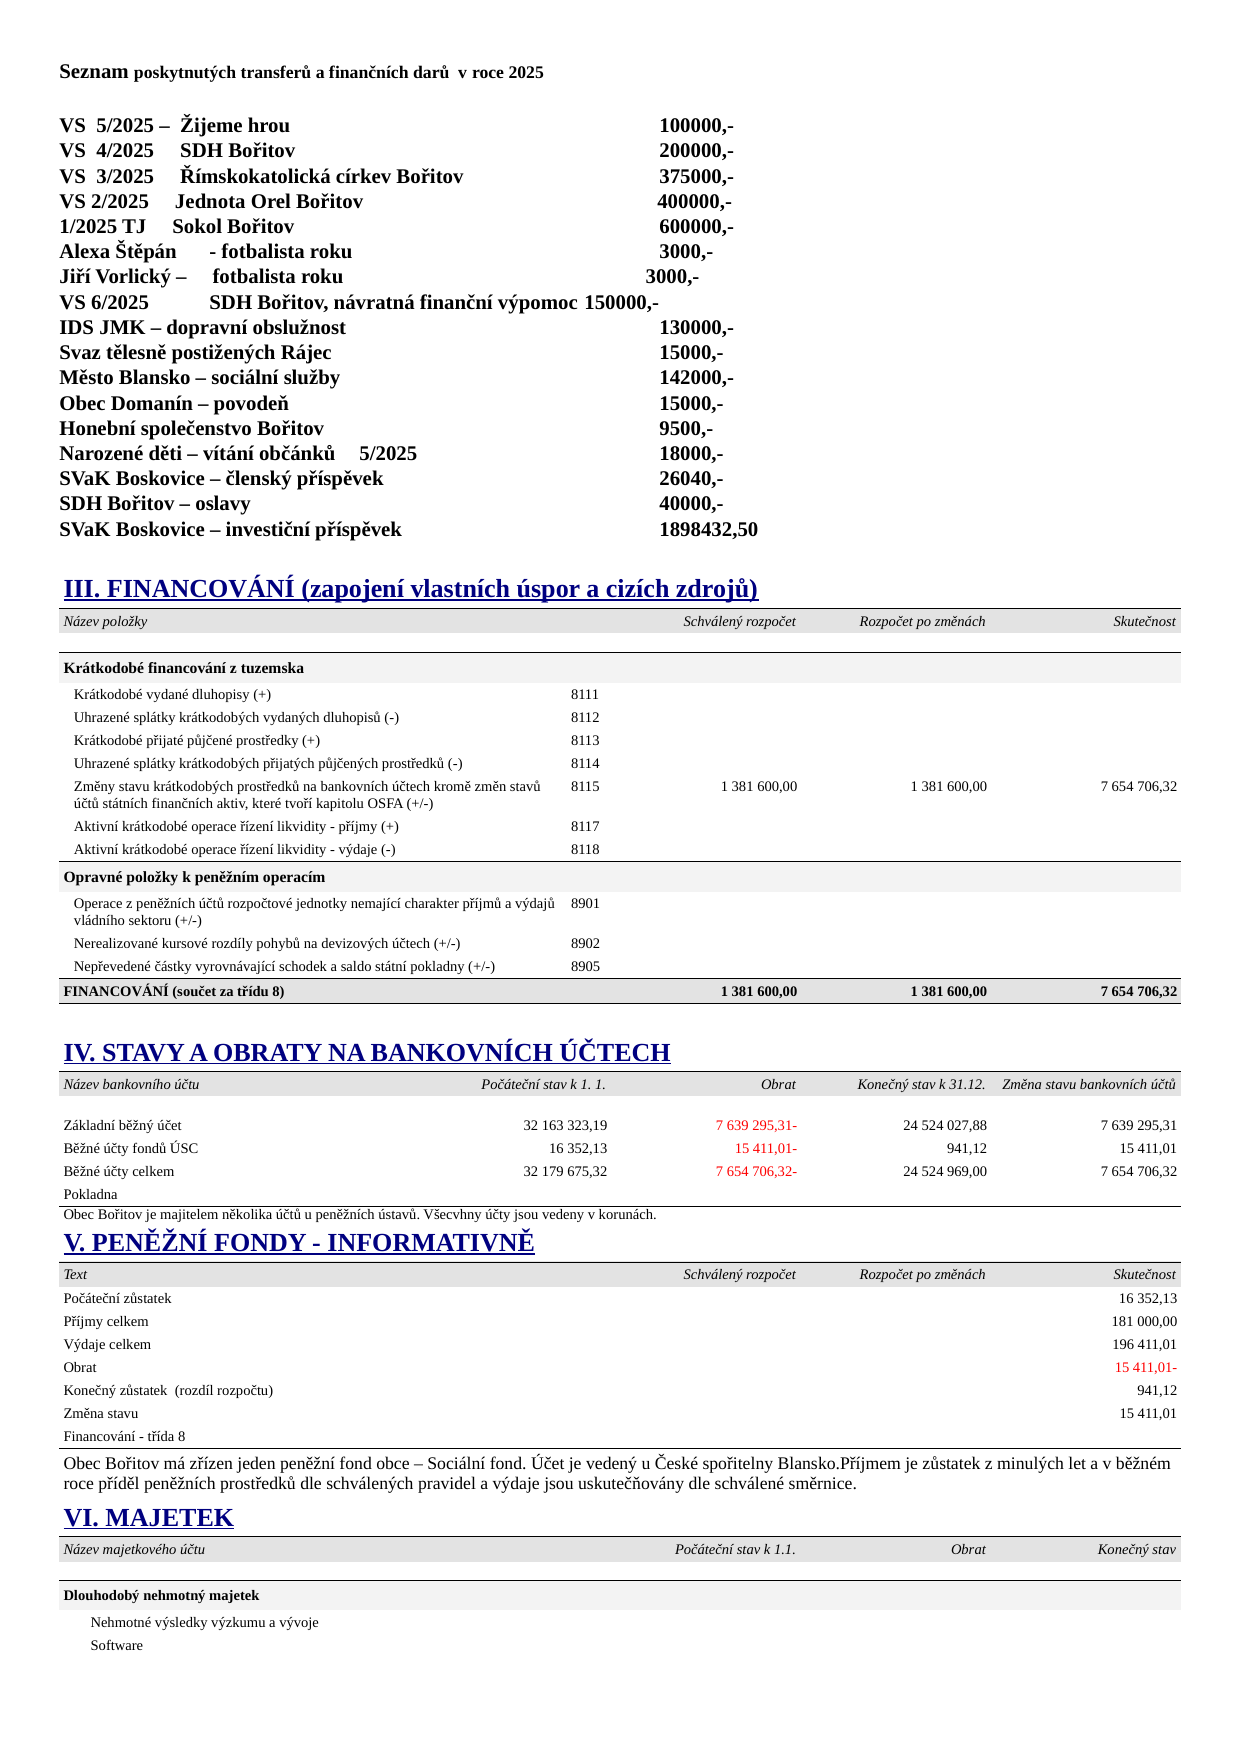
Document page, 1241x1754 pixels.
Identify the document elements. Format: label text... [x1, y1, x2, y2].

table_cell [991, 1610, 1181, 1633]
table_cell 7 639 295,31- [611, 1114, 801, 1136]
table_cell Krátkodobé přijaté půjčené prostředky (+) [70, 729, 567, 752]
table_cell Název položky [59, 609, 455, 633]
table_cell Základní běžný účet [59, 1114, 421, 1136]
table_cell Financování - třída 8 [59, 1425, 611, 1448]
table_cell Počáteční stav k 1.1. [455, 1537, 801, 1562]
table_cell [611, 892, 801, 932]
table_cell [801, 752, 991, 775]
table_cell Skutečnost [991, 1263, 1181, 1287]
table_cell 7 654 706,32 [991, 1160, 1181, 1182]
table_cell 8905 [567, 955, 611, 978]
table_cell Změna stavu [59, 1402, 611, 1425]
table_cell 15 411,01- [991, 1356, 1181, 1379]
table_cell Běžné účty fondů ÚSC [59, 1136, 421, 1159]
table_cell [801, 1333, 991, 1356]
table_cell Obrat [801, 1537, 991, 1562]
table_cell [991, 815, 1181, 838]
table_cell Uhrazené splátky krátkodobých vydaných dluhopisů (-) [70, 706, 567, 729]
table_cell Rozpočet po změnách [801, 1263, 991, 1287]
table_cell [59, 1610, 86, 1633]
table_cell [801, 1633, 991, 1656]
text VS 2/2025 Jednota Orel Bořitov 400000,- [59, 189, 1181, 213]
table_cell [611, 1183, 801, 1206]
table_cell [801, 706, 991, 729]
table_cell [801, 892, 991, 932]
table_cell Nehmotné výsledky výzkumu a vývoje [86, 1610, 611, 1633]
text SVaK Boskovice – investiční příspěvek 1898432,50 [59, 517, 1181, 541]
table_cell [59, 955, 69, 978]
table_cell 8113 [567, 729, 611, 752]
table_cell Konečný zůstatek (rozdíl rozpočtu) [59, 1379, 611, 1402]
table_cell 196 411,01 [991, 1333, 1181, 1356]
text Alexa Štěpán - fotbalista roku 3000,- [59, 239, 1181, 263]
table_cell [59, 1562, 1181, 1580]
table_cell 16 352,13 [421, 1136, 611, 1159]
table_cell Krátkodobé vydané dluhopisy (+) [70, 683, 567, 706]
text Jiří Vorlický – fotbalista roku 3000,- [59, 264, 1181, 288]
table_cell FINANCOVÁNÍ (součet za třídu 8) [59, 979, 611, 1003]
table_cell Skutečnost [991, 609, 1181, 633]
table_cell Název majetkového účtu [59, 1537, 455, 1562]
table_cell 1 381 600,00 [801, 775, 991, 815]
table_cell [611, 838, 801, 861]
text Svaz tělesně postižených Rájec 15000,- [59, 340, 1181, 364]
table_cell [991, 683, 1181, 706]
table_cell Změna stavu bankovních účtů [991, 1072, 1181, 1096]
table_cell [611, 1633, 801, 1656]
table_cell Schválený rozpočet [611, 1263, 801, 1287]
table_cell Konečný stav k 31.12. [801, 1072, 991, 1096]
table_cell Název bankovního účtu [59, 1072, 421, 1096]
table_cell [801, 1425, 991, 1448]
table_cell 7 654 706,32- [611, 1160, 801, 1182]
table_cell [801, 932, 991, 955]
text Seznam poskytnutých transferů a finančních darů v roce 2025 [59, 59, 1181, 83]
text SDH Bořitov – oslavy 40000,- [59, 491, 1181, 515]
table_cell 941,12 [991, 1379, 1181, 1402]
table_cell Obrat [611, 1072, 801, 1096]
table_cell 8117 [567, 815, 611, 838]
table_cell [611, 1425, 801, 1448]
text SVaK Boskovice – členský příspěvek 26040,- [59, 466, 1181, 490]
table_cell [59, 683, 69, 706]
table_cell 32 179 675,32 [421, 1160, 611, 1182]
table_cell [59, 838, 69, 861]
table_cell [801, 955, 991, 978]
table_cell 8112 [567, 706, 611, 729]
table_cell [611, 683, 801, 706]
table_cell [611, 1333, 801, 1356]
table_cell Nepřevedené částky vyrovnávající schodek a saldo státní pokladny (+/-) [70, 955, 567, 978]
table_cell [611, 1402, 801, 1425]
table_cell [611, 932, 801, 955]
table_cell [59, 932, 69, 955]
text Město Blansko – sociální služby 142000,- [59, 365, 1181, 389]
table_cell 941,12 [801, 1136, 991, 1159]
table_cell [991, 1633, 1181, 1656]
table_cell [801, 1287, 991, 1310]
table_cell 32 163 323,19 [421, 1114, 611, 1136]
table_cell [611, 1287, 801, 1310]
text VS 6/2025 SDH Bořitov, návratná finanční výpomoc 150000,- [59, 290, 1181, 314]
table_cell 8115 [567, 775, 611, 815]
table_cell [991, 729, 1181, 752]
table_cell 8114 [567, 752, 611, 775]
table_cell [801, 1610, 991, 1633]
table_cell 24 524 027,88 [801, 1114, 991, 1136]
table_cell [801, 1310, 991, 1333]
text 1/2025 TJ Sokol Bořitov 600000,- [59, 214, 1181, 238]
text VS 4/2025 SDH Bořitov 200000,- [59, 138, 1181, 162]
table_cell Krátkodobé financování z tuzemska [59, 653, 1181, 683]
table_cell [991, 892, 1181, 932]
table_cell Operace z peněžních účtů rozpočtové jednotky nemající charakter příjmů a výdajů vládního sektoru (+/-) [70, 892, 567, 932]
table_cell [991, 932, 1181, 955]
text VS 3/2025 Římskokatolická církev Bořitov 375000,- [59, 164, 1181, 188]
table_cell 15 411,01 [991, 1136, 1181, 1159]
table_cell [991, 1425, 1181, 1448]
table_cell [801, 1183, 991, 1206]
table_cell 24 524 969,00 [801, 1160, 991, 1182]
table_cell [991, 1183, 1181, 1206]
table_cell [991, 752, 1181, 775]
table_cell [611, 1610, 801, 1633]
table_cell [611, 1310, 801, 1333]
text Obec Domanín – povodeň 15000,- [59, 391, 1181, 414]
table_cell Příjmy celkem [59, 1310, 611, 1333]
table_cell [59, 706, 69, 729]
table_cell [611, 1356, 801, 1379]
table_cell Obrat [59, 1356, 611, 1379]
table_cell [801, 683, 991, 706]
table_cell Rozpočet po změnách [801, 609, 991, 633]
table_cell [59, 729, 69, 752]
table_cell 7 654 706,32 [991, 979, 1181, 1003]
table_cell [801, 729, 991, 752]
table_cell VI. MAJETEK [59, 1498, 1181, 1536]
table_cell Dlouhodobý nehmotný majetek [59, 1581, 1181, 1610]
table_cell [611, 729, 801, 752]
table_cell [59, 1004, 1181, 1032]
table_cell Běžné účty celkem [59, 1160, 421, 1182]
table_cell [59, 633, 1181, 652]
table_cell 8902 [567, 932, 611, 955]
table_cell [801, 1356, 991, 1379]
table_cell Opravné položky k peněžním operacím [59, 862, 1181, 892]
table_cell 8118 [567, 838, 611, 861]
table_cell [59, 1096, 1181, 1113]
table_cell 15 411,01 [991, 1402, 1181, 1425]
table_cell III. FINANCOVÁNÍ (zapojení vlastních úspor a cizích zdrojů) [59, 569, 1181, 608]
table_cell [991, 838, 1181, 861]
table_cell Konečný stav [991, 1537, 1181, 1562]
table_cell IV. STAVY A OBRATY NA BANKOVNÍCH ÚČTECH [59, 1033, 1181, 1071]
table_cell [59, 775, 69, 815]
table_cell 1 381 600,00 [801, 979, 991, 1003]
table_cell 7 639 295,31 [991, 1114, 1181, 1136]
table_cell Pokladna [59, 1183, 421, 1206]
table_cell Obec Bořitov je majitelem několika účtů u peněžních ústavů. Všecvhny účty jsou vedeny v korunách. [59, 1207, 1181, 1223]
table_cell 15 411,01- [611, 1136, 801, 1159]
text Narozené děti – vítání občánků 5/2025 18000,- [59, 441, 1181, 465]
table_cell 8111 [567, 683, 611, 706]
table_cell [991, 955, 1181, 978]
table_cell Aktivní krátkodobé operace řízení likvidity - příjmy (+) [70, 815, 567, 838]
table_cell 8901 [567, 892, 611, 932]
table_cell [421, 1183, 611, 1206]
table_cell Výdaje celkem [59, 1333, 611, 1356]
table_cell 181 000,00 [991, 1310, 1181, 1333]
table_header [59, 541, 1181, 569]
table_cell [991, 706, 1181, 729]
table_cell [611, 706, 801, 729]
table_cell [611, 955, 801, 978]
table_cell Schválený rozpočet [455, 609, 801, 633]
table_cell Aktivní krátkodobé operace řízení likvidity - výdaje (-) [70, 838, 567, 861]
table_cell [611, 1379, 801, 1402]
table_cell Počáteční stav k 1. 1. [421, 1072, 611, 1096]
table_cell 1 381 600,00 [611, 775, 801, 815]
table_cell Text [59, 1263, 611, 1287]
table_cell [801, 1402, 991, 1425]
text VS 5/2025 – Žijeme hrou 100000,- [59, 113, 1181, 137]
table_cell [611, 752, 801, 775]
table_cell [801, 1379, 991, 1402]
table_cell Obec Bořitov má zřízen jeden peněžní fond obce – Sociální fond. Účet je vedený u České spořitelny Blansko.Příjmem je zůstatek z minulých let a v běžném roce příděl peněžních prostředků dle schválených pravidel a výdaje jsou uskutečňovány dle schválené směrnice. [59, 1449, 1181, 1498]
table_cell [801, 838, 991, 861]
table_cell [59, 752, 69, 775]
table_cell [59, 1633, 86, 1656]
text Honební společenstvo Bořitov 9500,- [59, 416, 1181, 440]
table_cell Nerealizované kursové rozdíly pohybů na devizových účtech (+/-) [70, 932, 567, 955]
table_cell [59, 892, 69, 932]
table_cell V. PENĚŽNÍ FONDY - INFORMATIVNĚ [59, 1223, 1181, 1261]
text IDS JMK – dopravní obslužnost 130000,- [59, 315, 1181, 339]
table_cell 1 381 600,00 [611, 979, 801, 1003]
table_cell Změny stavu krátkodobých prostředků na bankovních účtech kromě změn stavů účtů státních finančních aktiv, které tvoří kapitolu OSFA (+/-) [70, 775, 567, 815]
table_cell [611, 815, 801, 838]
table_cell Uhrazené splátky krátkodobých přijatých půjčených prostředků (-) [70, 752, 567, 775]
table_cell 7 654 706,32 [991, 775, 1181, 815]
table_cell 16 352,13 [991, 1287, 1181, 1310]
table_cell Počáteční zůstatek [59, 1287, 611, 1310]
table_cell Software [86, 1633, 611, 1656]
table_cell [59, 815, 69, 838]
table_cell [801, 815, 991, 838]
